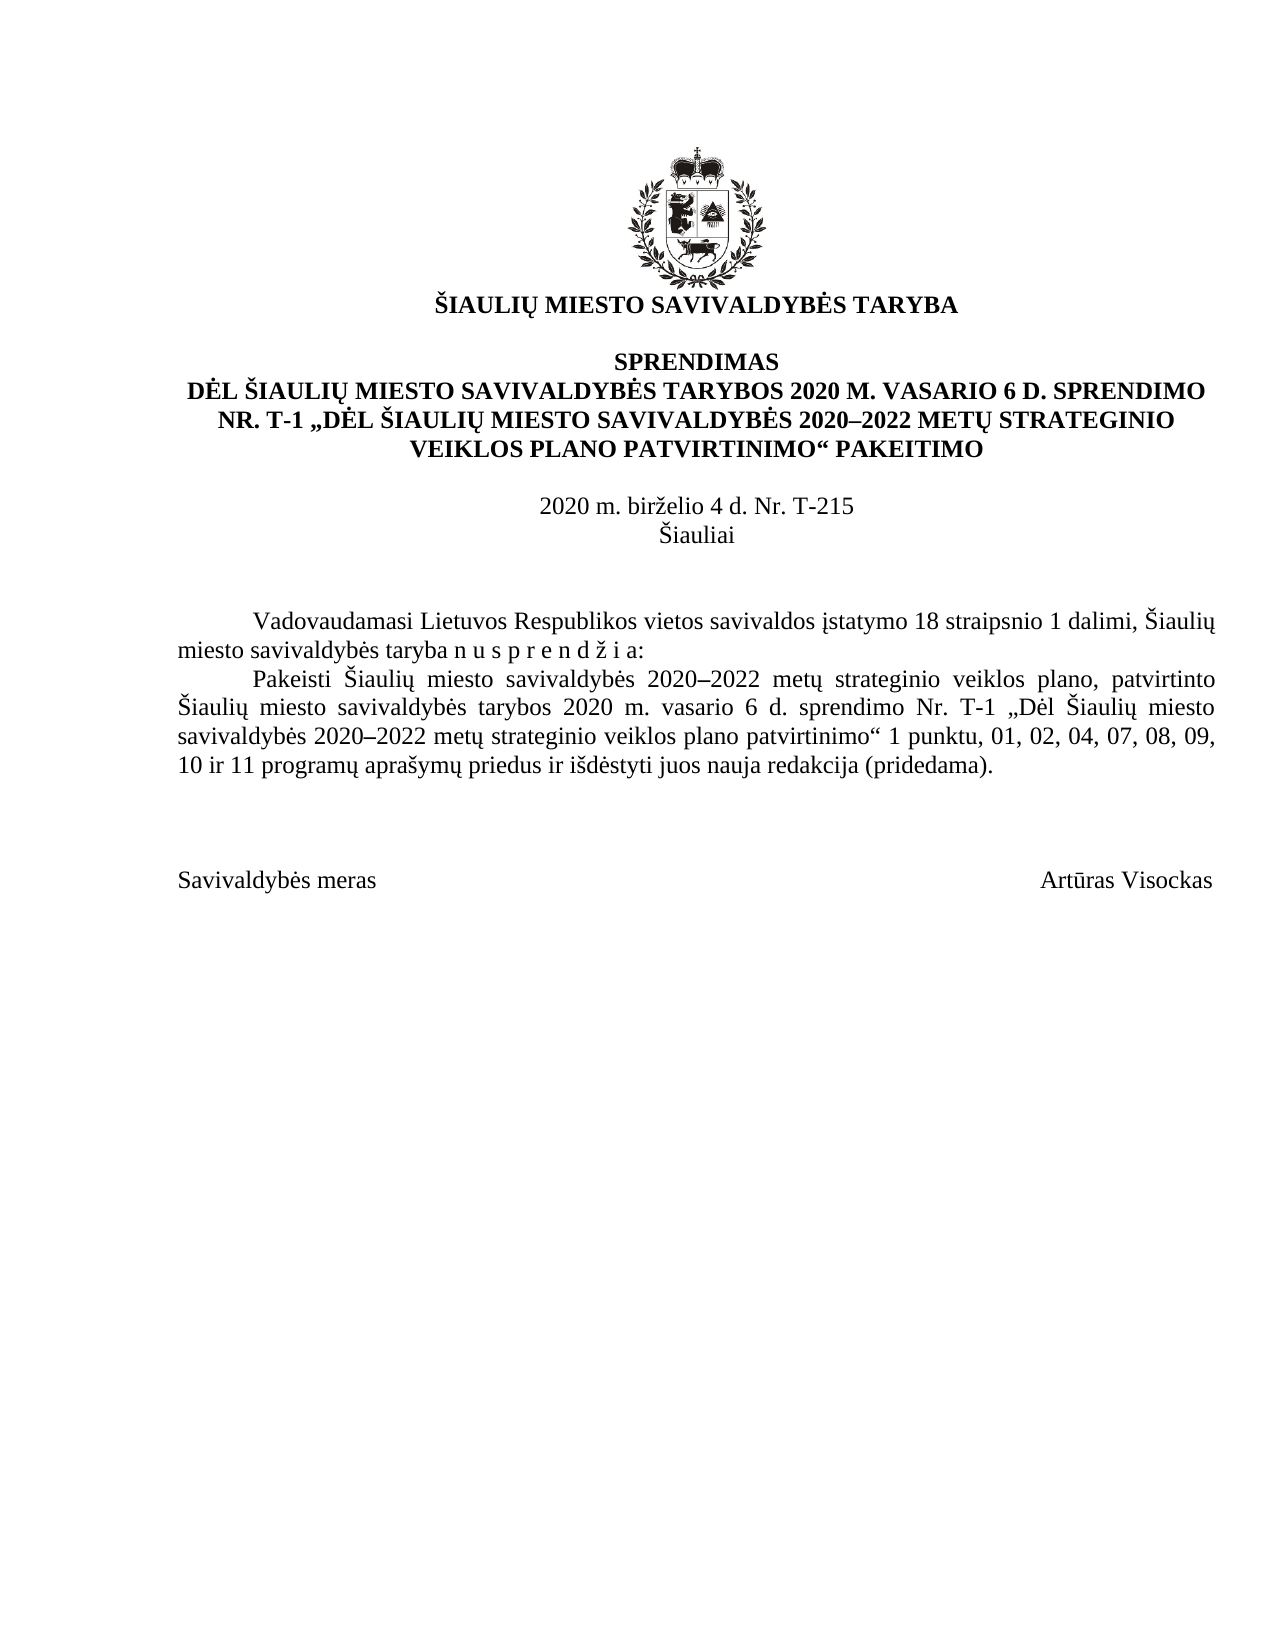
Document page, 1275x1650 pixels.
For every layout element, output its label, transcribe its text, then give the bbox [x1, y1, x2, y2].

text Savivaldybės meras Artūras Visockas [177, 865, 1216, 894]
text ŠIAULIŲ MIESTO SAVIVALDYBĖS TARYBA [177, 290, 1216, 319]
text Vadovaudamasi Lietuvos Respublikos vietos savivaldos įstatymo 18 straipsnio 1 dalimi, Šiaulių miesto savivaldybės taryba n u s p r e n d ž i a: [177, 606, 1216, 664]
text 2020 m. birželio 4 d. Nr. T-215 [177, 491, 1216, 520]
text DĖL ŠIAULIŲ MIESTO SAVIVALDYBĖS TARYBOS 2020 M. VASARIO 6 D. SPRENDIMO NR. T-1 „DĖL ŠIAULIŲ MIESTO SAVIVALDYBĖS 2020–2022 METŲ STRATEGINIO VEIKLOS PLANO PATVIRTINIMO“ PAKEITIMO [177, 376, 1216, 462]
text Pakeisti Šiaulių miesto savivaldybės 2020–2022 metų strateginio veiklos plano, patvirtinto Šiaulių miesto savivaldybės tarybos 2020 m. vasario 6 d. sprendimo Nr. T-1 „Dėl Šiaulių miesto savivaldybės 2020–2022 metų strateginio veiklos plano patvirtinimo“ 1 punktu, 01, 02, 04, 07, 08, 09, 10 ir 11 programų aprašymų priedus ir išdėstyti juos nauja redakcija (pridedama). [177, 664, 1216, 779]
text Šiauliai [177, 520, 1216, 549]
text SPRENDIMAS [177, 347, 1216, 376]
